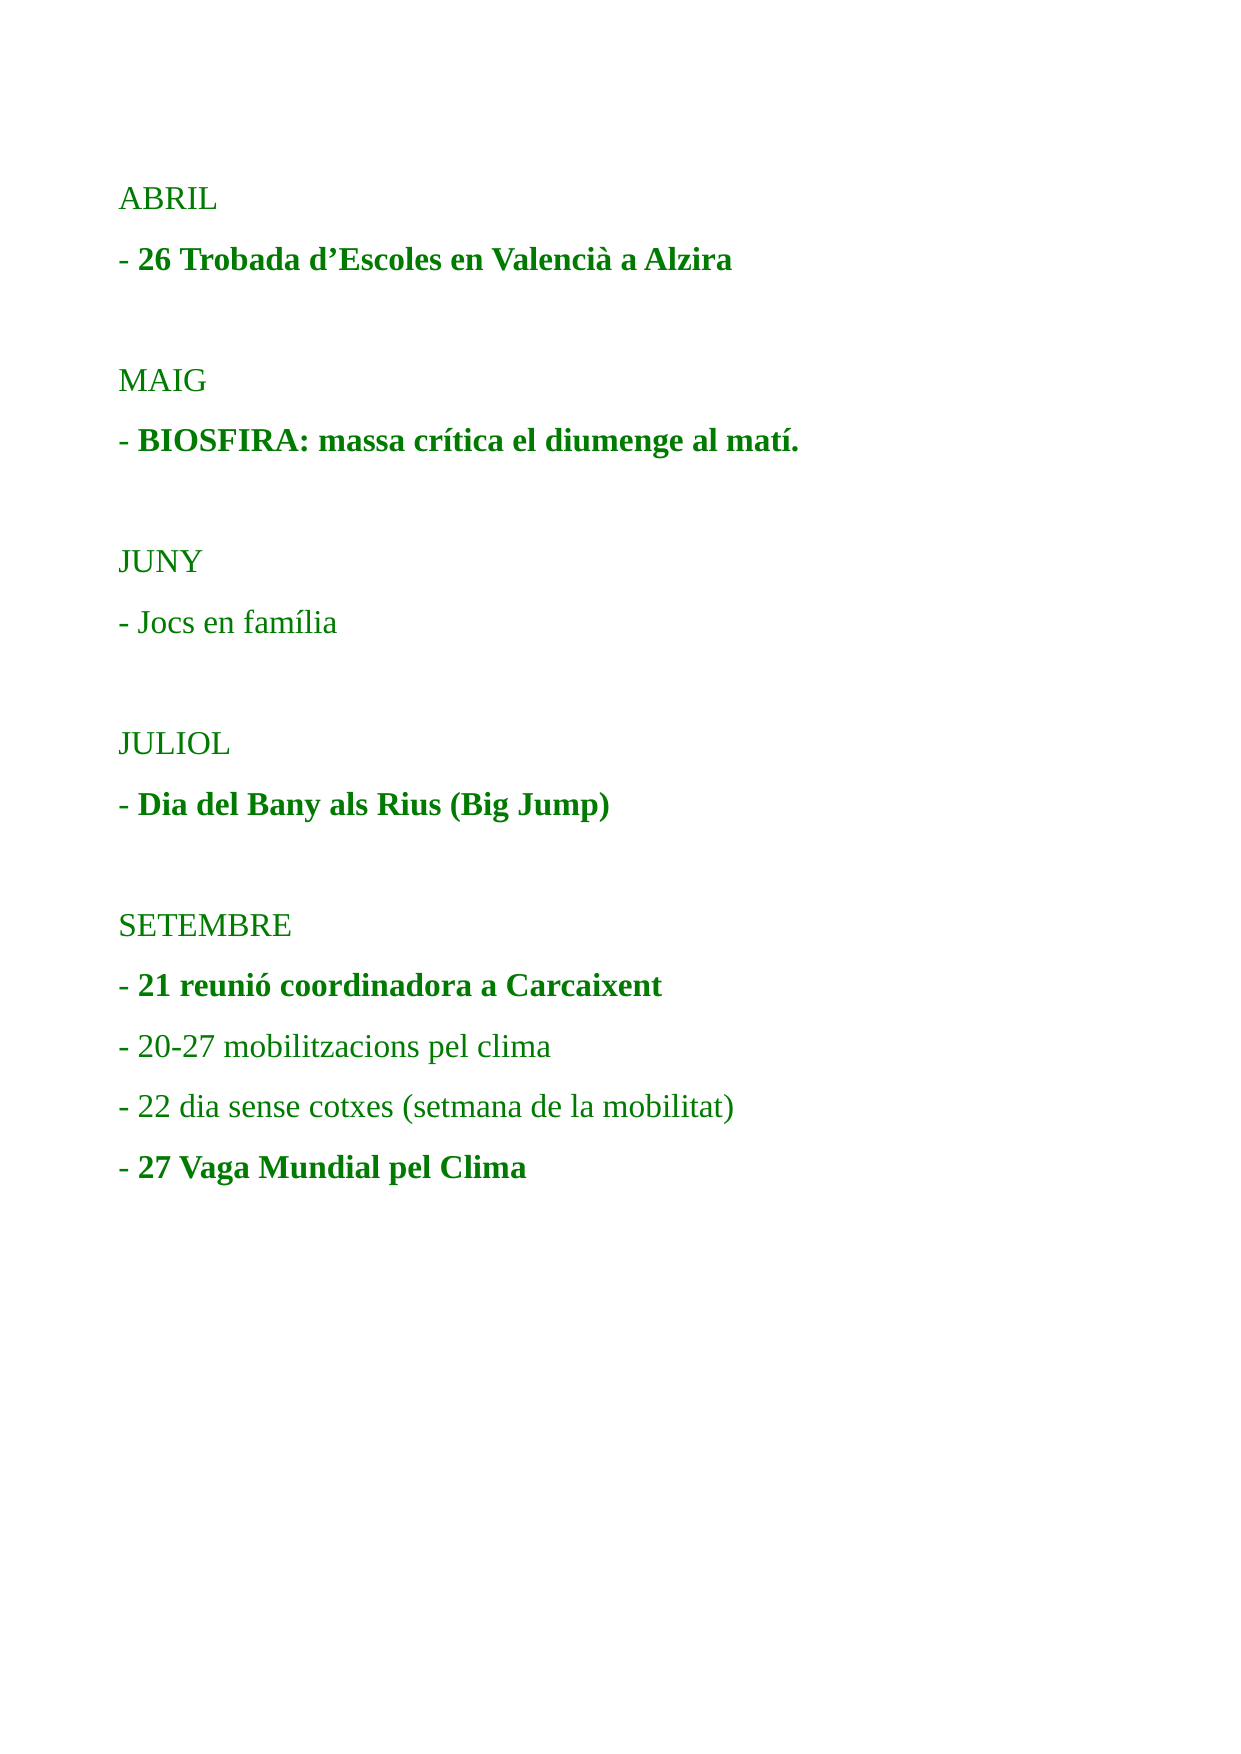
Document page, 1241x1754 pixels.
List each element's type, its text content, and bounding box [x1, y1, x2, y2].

text - Dia del Bany als Rius (Big Jump) [118, 784, 1122, 822]
text ABRIL [118, 179, 1122, 217]
text JULIOL [118, 723, 1122, 762]
text - 20-27 mobilitzacions pel clima [118, 1026, 1122, 1064]
text - 26 Trobada d’Escoles en Valencià a Alzira [118, 239, 1122, 277]
text - 27 Vaga Mundial pel Clima [118, 1147, 1122, 1185]
text JUNY [118, 542, 1122, 580]
text SETEMBRE [118, 905, 1122, 943]
text - 21 reunió coordinadora a Carcaixent [118, 965, 1122, 1004]
text - Jocs en família [118, 602, 1122, 641]
text - BIOSFIRA: massa crítica el diumenge al matí. [118, 421, 1122, 459]
text MAIG [118, 360, 1122, 398]
text - 22 dia sense cotxes (setmana de la mobilitat) [118, 1086, 1122, 1125]
